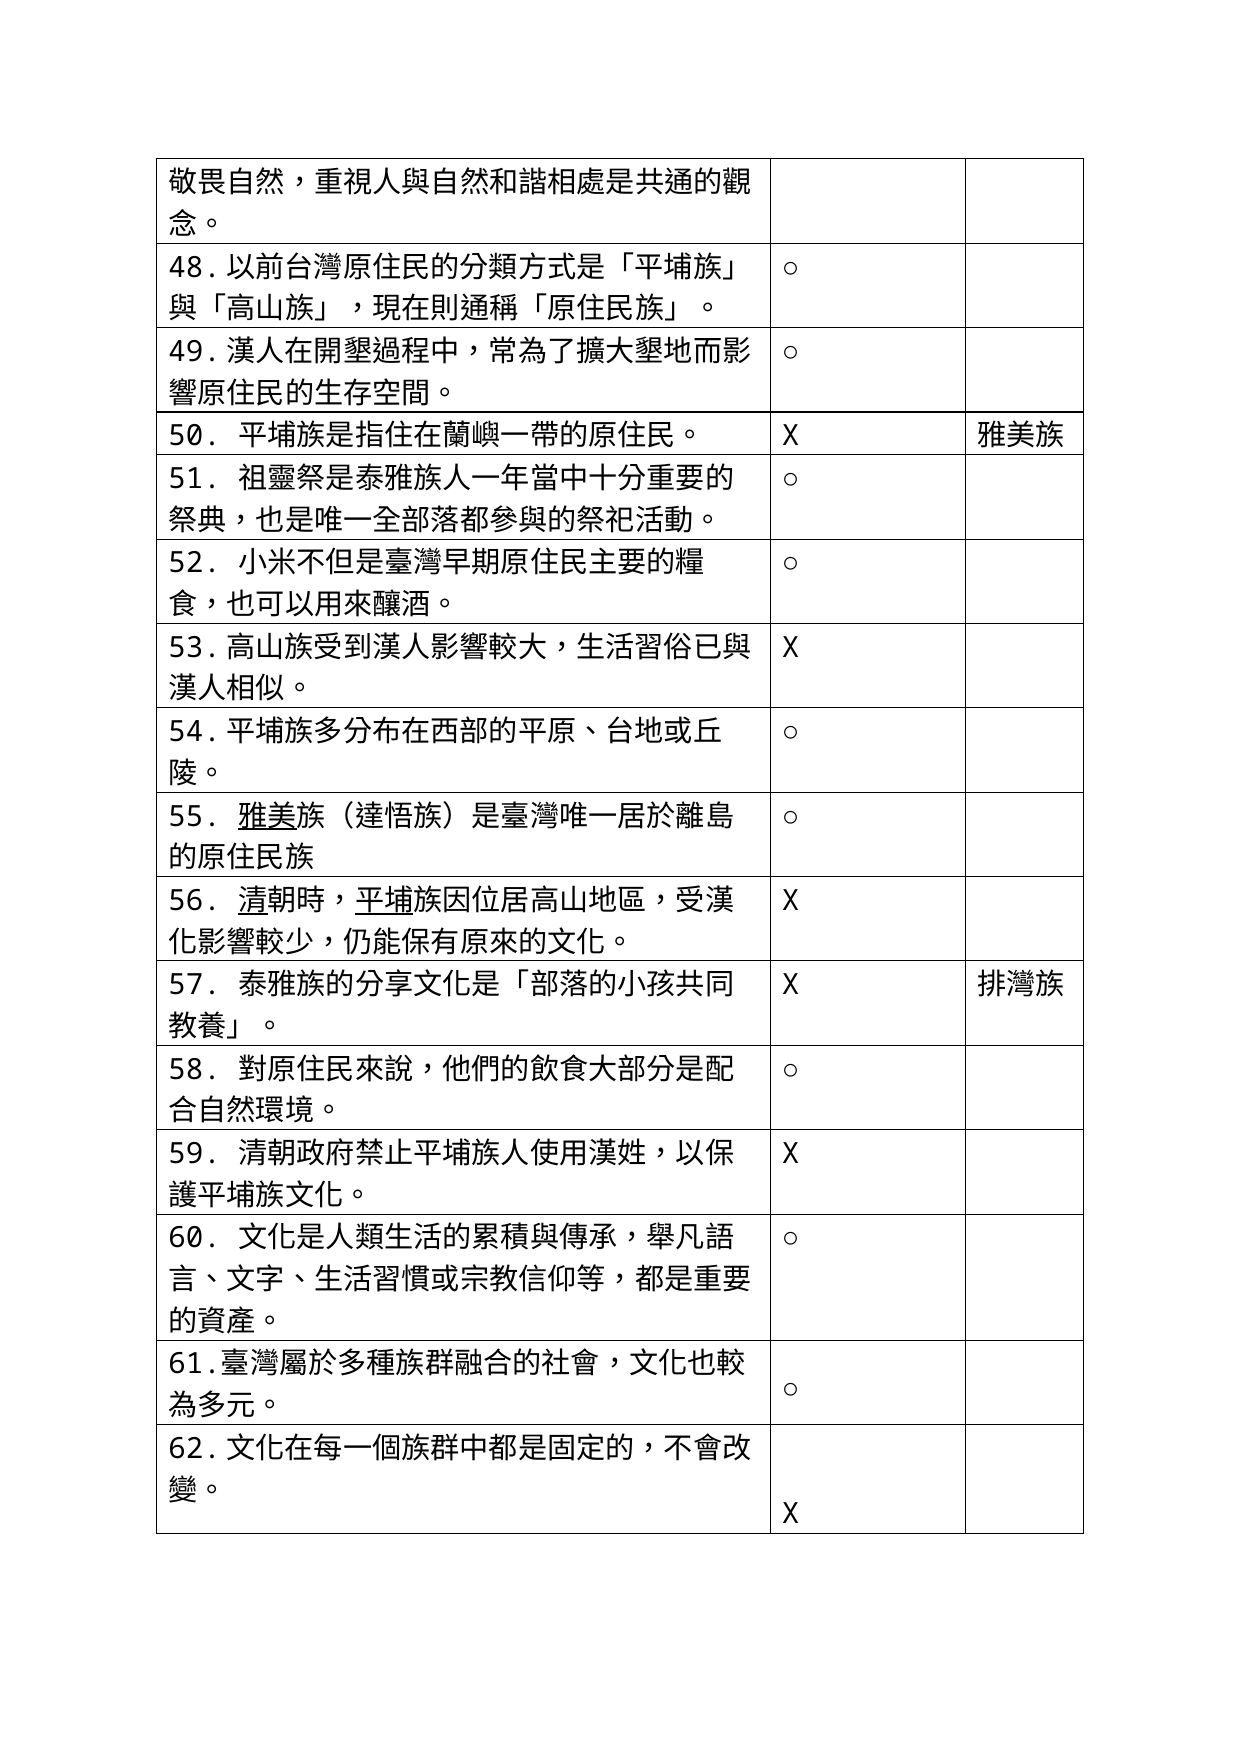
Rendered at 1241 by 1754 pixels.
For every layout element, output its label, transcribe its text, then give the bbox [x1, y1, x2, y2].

table_cell 排灣族 [966, 961, 1083, 1045]
table_cell 62. 文化在每一個族群中都是固定的，不會改變。 [157, 1425, 770, 1533]
table_cell 59. 清朝政府禁止平埔族人使用漢姓，以保護平埔族文化。 [157, 1130, 770, 1213]
table_cell 60. 文化是人類生活的累積與傳承，舉凡語言、文字、生活習慣或宗教信仰等，都是重要的資產。 [157, 1215, 770, 1339]
table_cell ○ [771, 328, 965, 411]
table_cell X [771, 961, 965, 1045]
table_cell ○ [771, 244, 965, 327]
table_cell 55. 雅美族（達悟族）是臺灣唯一居於離島的原住民族 [157, 793, 770, 876]
table_cell [966, 328, 1083, 411]
table_cell 61.臺灣屬於多種族群融合的社會，文化也較為多元。 [157, 1341, 770, 1424]
table_cell 58. 對原住民來說，他們的飲食大部分是配合自然環境。 [157, 1046, 770, 1129]
table_cell [966, 540, 1083, 623]
table_cell 52. 小米不但是臺灣早期原住民主要的糧食，也可以用來釀酒。 [157, 540, 770, 623]
table_cell 50. 平埔族是指住在蘭嶼一帶的原住民。 [157, 413, 770, 454]
table_cell [966, 1425, 1083, 1533]
table_cell [771, 159, 965, 243]
table_cell 56. 清朝時，平埔族因位居高山地區，受漢化影響較少，仍能保有原來的文化。 [157, 877, 770, 960]
table_cell 53. 高山族受到漢人影響較大，生活習俗已與漢人相似。 [157, 624, 770, 707]
table_cell X [771, 1425, 965, 1533]
table_cell [966, 1341, 1083, 1424]
table_cell ○ [771, 1341, 965, 1424]
table_cell [966, 455, 1083, 538]
table_cell X [771, 624, 965, 707]
table_cell 敬畏自然，重視人與自然和諧相處是共通的觀念。 [157, 159, 770, 243]
table_cell [966, 1130, 1083, 1213]
table_cell ○ [771, 708, 965, 792]
table_cell [966, 877, 1083, 960]
table_cell [966, 624, 1083, 707]
table_cell 雅美族 [966, 413, 1083, 454]
table_cell [966, 1046, 1083, 1129]
table_cell 51. 祖靈祭是泰雅族人一年當中十分重要的祭典，也是唯一全部落都參與的祭祀活動。 [157, 455, 770, 538]
table_cell ○ [771, 1046, 965, 1129]
table_cell [966, 159, 1083, 243]
table_cell [966, 708, 1083, 792]
table_cell 57. 泰雅族的分享文化是「部落的小孩共同教養」。 [157, 961, 770, 1045]
table_cell X [771, 413, 965, 454]
table_cell 49. 漢人在開墾過程中，常為了擴大墾地而影響原住民的生存空間。 [157, 328, 770, 411]
table_cell ○ [771, 793, 965, 876]
table_cell ○ [771, 540, 965, 623]
table_cell ○ [771, 1215, 965, 1339]
table_cell X [771, 877, 965, 960]
table_cell X [771, 1130, 965, 1213]
table_cell [966, 244, 1083, 327]
table_cell [966, 1215, 1083, 1339]
table_cell [966, 793, 1083, 876]
table_cell ○ [771, 455, 965, 538]
table_cell 54. 平埔族多分布在西部的平原、台地或丘陵。 [157, 708, 770, 792]
table_cell 48. 以前台灣原住民的分類方式是「平埔族」與「高山族」，現在則通稱「原住民族」。 [157, 244, 770, 327]
